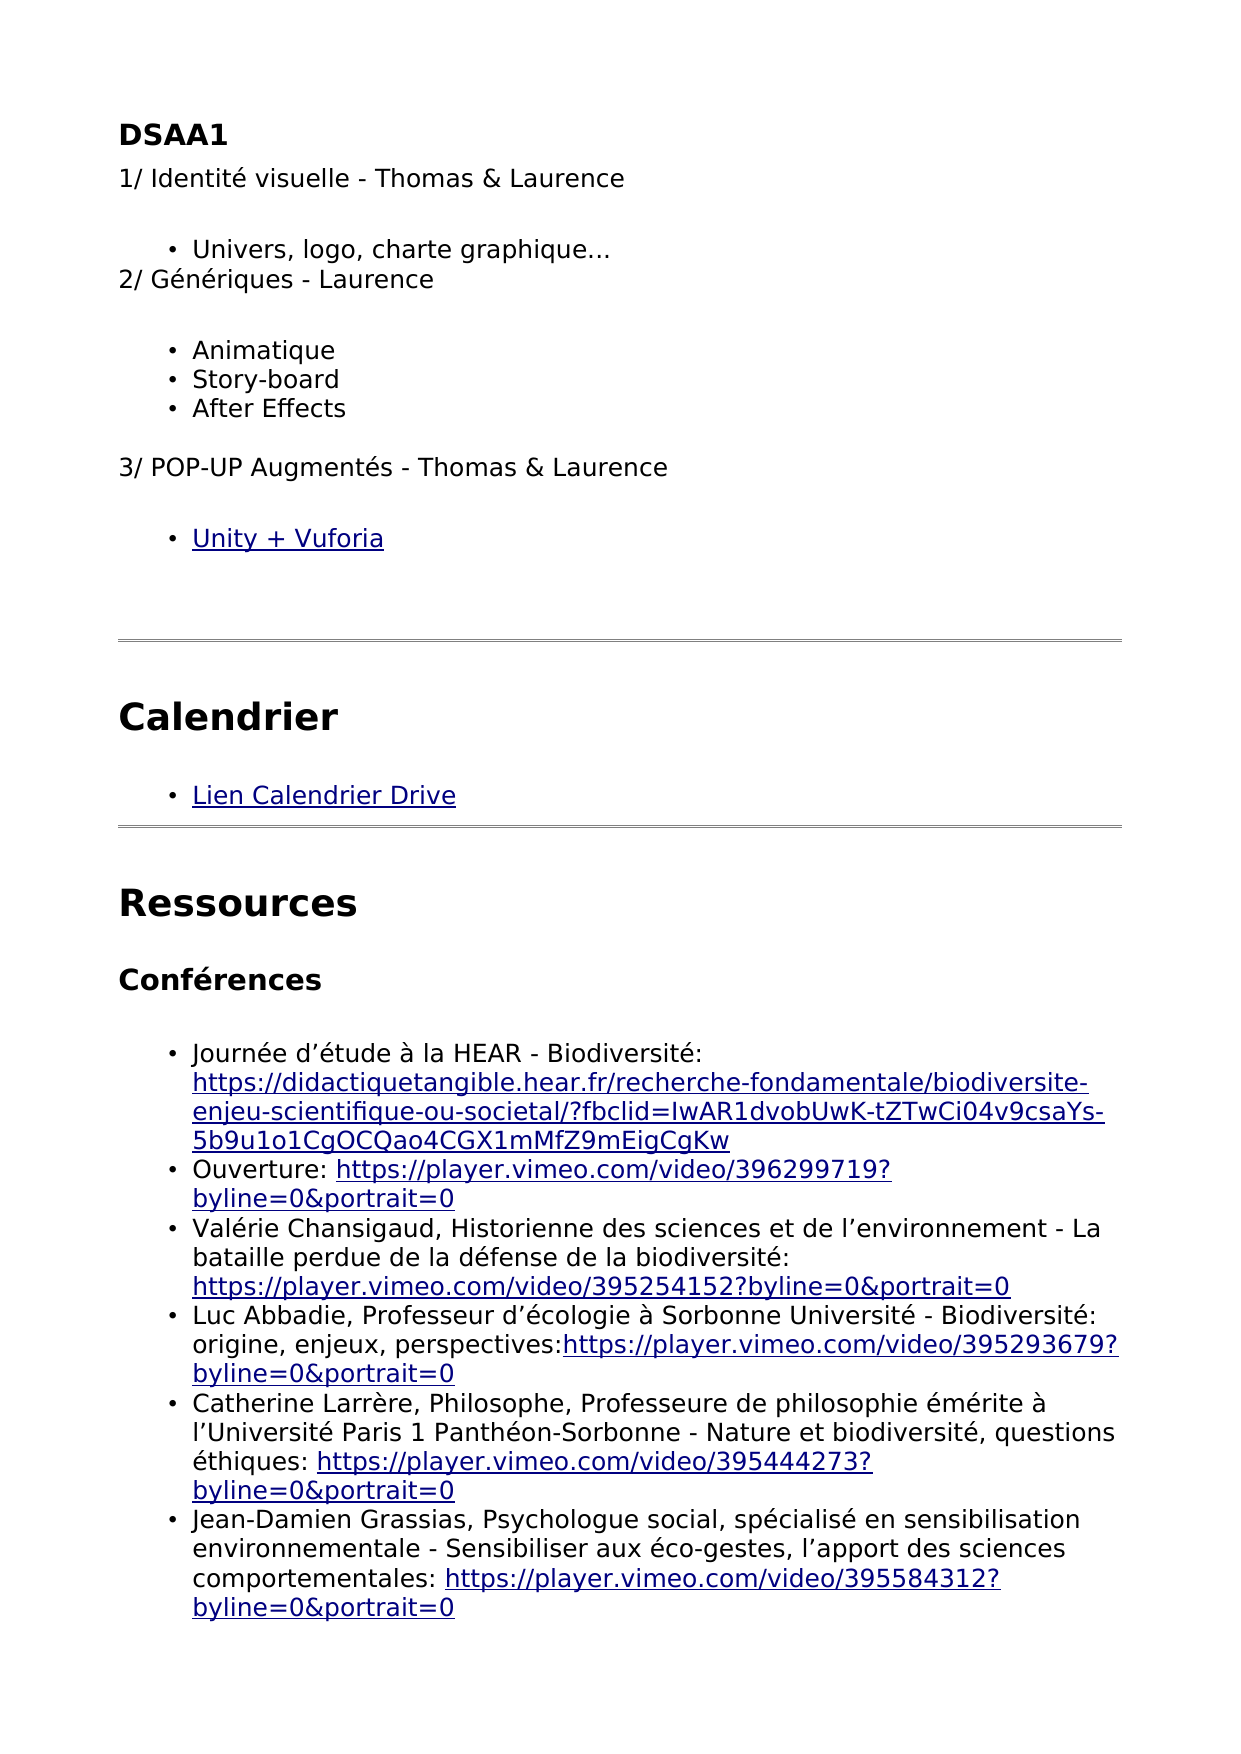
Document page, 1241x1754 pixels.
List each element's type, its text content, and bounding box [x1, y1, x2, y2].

text 1/ Identité visuelle - Thomas & Laurence [118, 164, 1122, 194]
list After Effects [177, 394, 1122, 423]
list Journée d’étude à la HEAR - Biodiversité: https://didactiquetangible.hear.fr/recherche-fondamentale/biodiversite-enjeu-scientifique-ou-societal/?fbclid=IwAR1dvobUwK-tZTwCi04v9csaYs-5b9u1o1CgOCQao4CGX1mMfZ9mEigCgKw [177, 1039, 1122, 1155]
text 3/ POP-UP Augmentés - Thomas & Laurence [118, 453, 1122, 482]
subtitle Calendrier [118, 696, 1122, 739]
list Valérie Chansigaud, Historienne des sciences et de l’environnement - La bataille perdue de la défense de la biodiversité: https://player.vimeo.com/video/395254152?byline=0&portrait=0 [177, 1214, 1122, 1301]
text 2/ Génériques - Laurence [118, 265, 1122, 294]
list Lien Calendrier Drive [177, 781, 1122, 810]
list Univers, logo, charte graphique... [177, 236, 1122, 265]
list Unity + Vuforia [177, 524, 1122, 553]
subtitle Conférences [118, 963, 1122, 997]
subtitle Ressources [118, 882, 1122, 925]
list Catherine Larrère, Philosophe, Professeure de philosophie émérite à l’Université Paris 1 Panthéon-Sorbonne - Nature et biodiversité, questions éthiques: https://player.vimeo.com/video/395444273?byline=0&portrait=0 [177, 1389, 1122, 1505]
list Luc Abbadie, Professeur d’écologie à Sorbonne Université - Biodiversité: origine, enjeux, perspectives:https://player.vimeo.com/video/395293679?byline=0&portrait=0 [177, 1301, 1122, 1389]
list Jean-Damien Grassias, Psychologue social, spécialisé en sensibilisation environnementale - Sensibiliser aux éco-gestes, l’apport des sciences comportementales: https://player.vimeo.com/video/395584312?byline=0&portrait=0 [177, 1505, 1122, 1622]
list Animatique [177, 336, 1122, 365]
list Ouverture: https://player.vimeo.com/video/396299719?byline=0&portrait=0 [177, 1155, 1122, 1214]
list Story-board [177, 365, 1122, 394]
subtitle DSAA1 [118, 118, 1122, 152]
